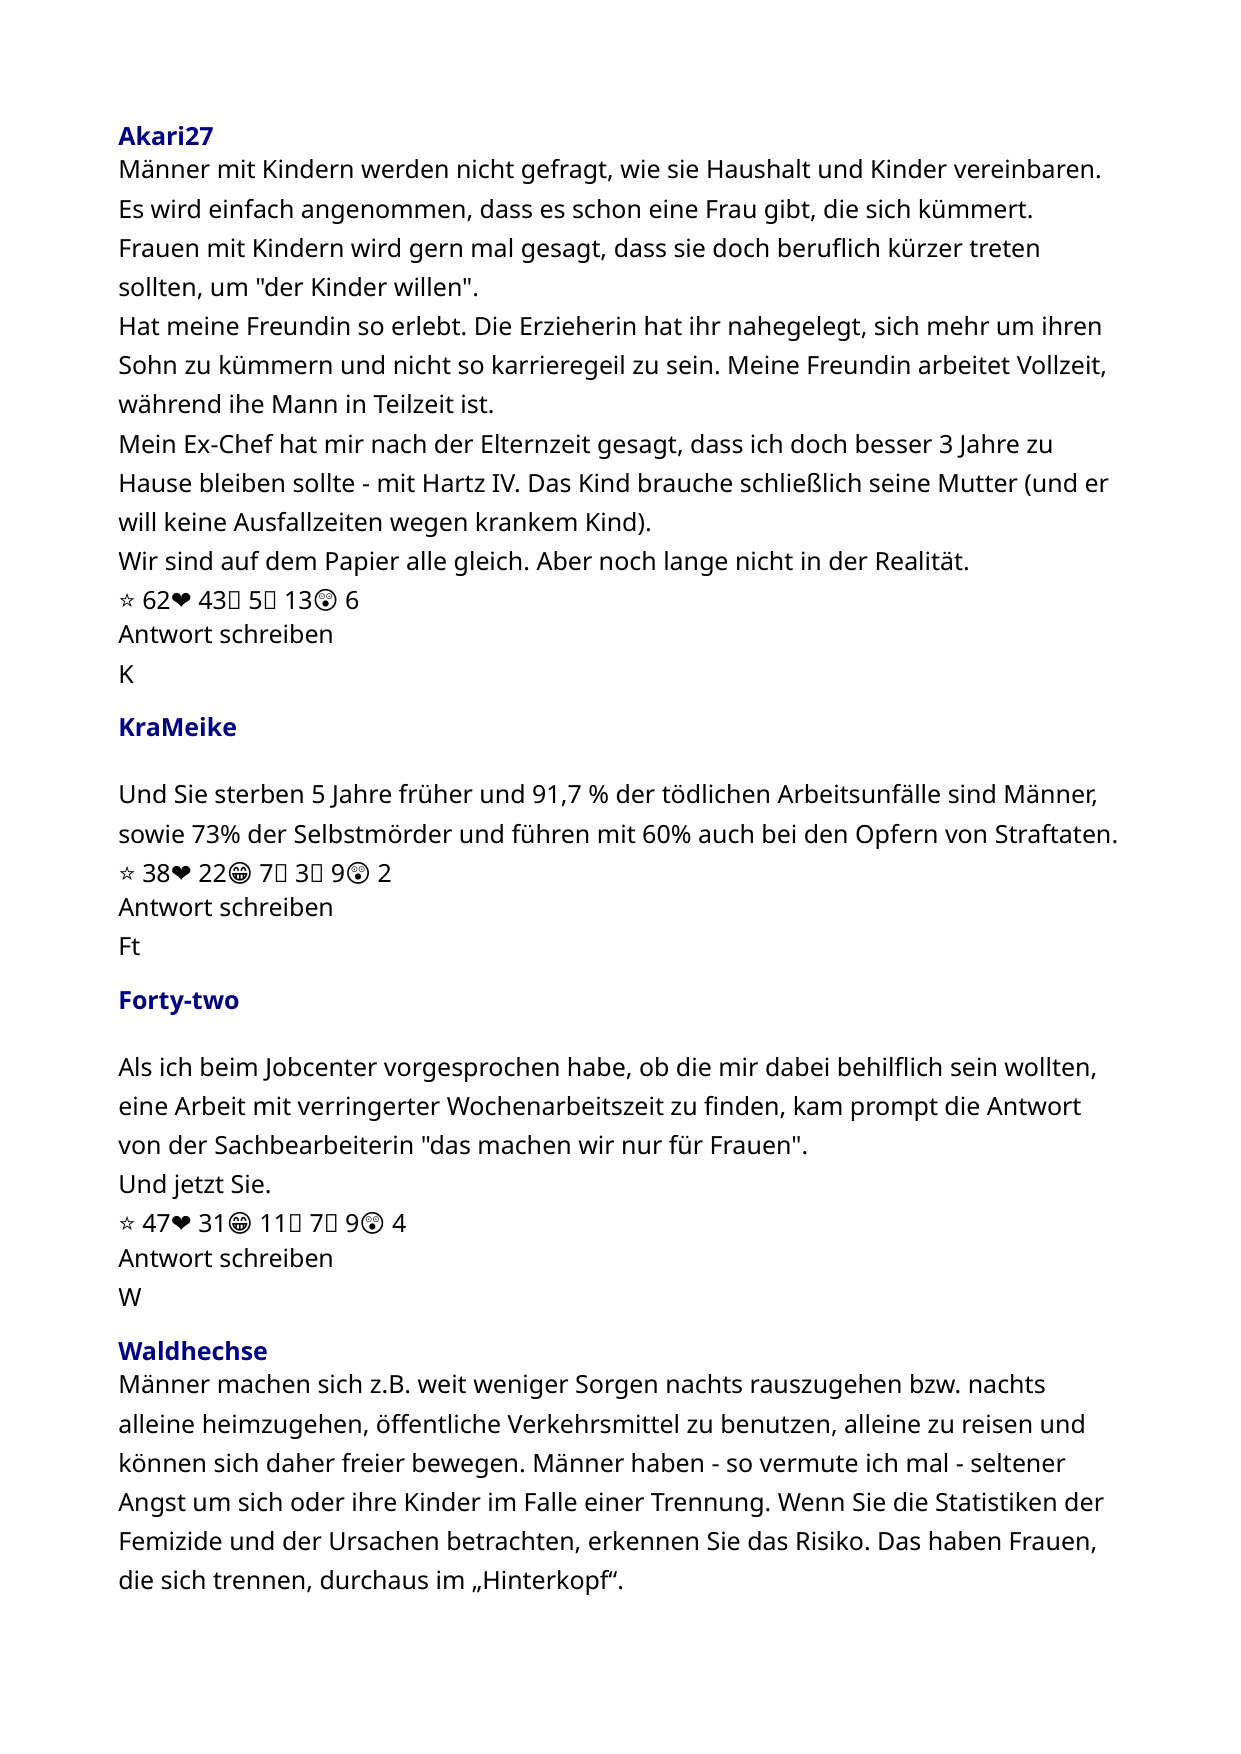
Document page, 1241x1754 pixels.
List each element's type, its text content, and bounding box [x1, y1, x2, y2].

subtitle KraMeike [118, 710, 1122, 744]
text Männer machen sich z.B. weit weniger Sorgen nachts rauszugehen bzw. nachts alleine heimzugehen, öffentliche Verkehrsmittel zu benutzen, alleine zu reisen und können sich daher freier bewegen. Männer haben - so vermute ich mal - seltener Angst um sich oder ihre Kinder im Falle einer Trennung. Wenn Sie die Statistiken der Femizide und der Ursachen betrachten, erkennen Sie das Risiko. Das haben Frauen, die sich trennen, durchaus im „Hinterkopf“. [118, 1367, 1122, 1597]
text Männer mit Kindern werden nicht gefragt, wie sie Haushalt und Kinder vereinbaren. Es wird einfach angenommen, dass es schon eine Frau gibt, die sich kümmert. Frauen mit Kindern wird gern mal gesagt, dass sie doch beruflich kürzer treten sollten, um "der Kinder willen". [118, 152, 1122, 304]
text ⭐️ 62❤️ 43🙁 5🤨 13😲 6 [118, 583, 1122, 617]
text Mein Ex-Chef hat mir nach der Elternzeit gesagt, dass ich doch besser 3 Jahre zu Hause bleiben sollte - mit Hartz IV. Das Kind brauche schließlich seine Mutter (und er will keine Ausfallzeiten wegen krankem Kind). [118, 426, 1122, 539]
text Und jetzt Sie. [118, 1167, 1122, 1201]
text K [118, 656, 1122, 690]
text ⭐️ 38❤️ 22😁 7🙁 3🤨 9😲 2 [118, 855, 1122, 889]
text Und Sie sterben 5 Jahre früher und 91,7 % der tödlichen Arbeitsunfälle sind Männer, sowie 73% der Selbstmörder und führen mit 60% auch bei den Opfern von Straftaten. [118, 777, 1122, 850]
text Hat meine Freundin so erlebt. Die Erzieherin hat ihr nahegelegt, sich mehr um ihren Sohn zu kümmern und nicht so karrieregeil zu sein. Meine Freundin arbeitet Vollzeit, während ihe Mann in Teilzeit ist. [118, 309, 1122, 421]
subtitle Akari27 [118, 118, 1122, 152]
subtitle Waldhechse [118, 1333, 1122, 1367]
text Wir sind auf dem Papier alle gleich. Aber noch lange nicht in der Realität. [118, 544, 1122, 578]
text Ft [118, 929, 1122, 963]
text Antwort schreiben [118, 1240, 1122, 1274]
text Antwort schreiben [118, 889, 1122, 923]
subtitle Forty-two [118, 982, 1122, 1016]
text ⭐️ 47❤️ 31😁 11🙁 7🤨 9😲 4 [118, 1206, 1122, 1240]
text Antwort schreiben [118, 617, 1122, 651]
text Als ich beim Jobcenter vorgesprochen habe, ob die mir dabei behilflich sein wollten, eine Arbeit mit verringerter Wochenarbeitszeit zu finden, kam prompt die Antwort von der Sachbearbeiterin "das machen wir nur für Frauen". [118, 1049, 1122, 1162]
text W [118, 1279, 1122, 1313]
